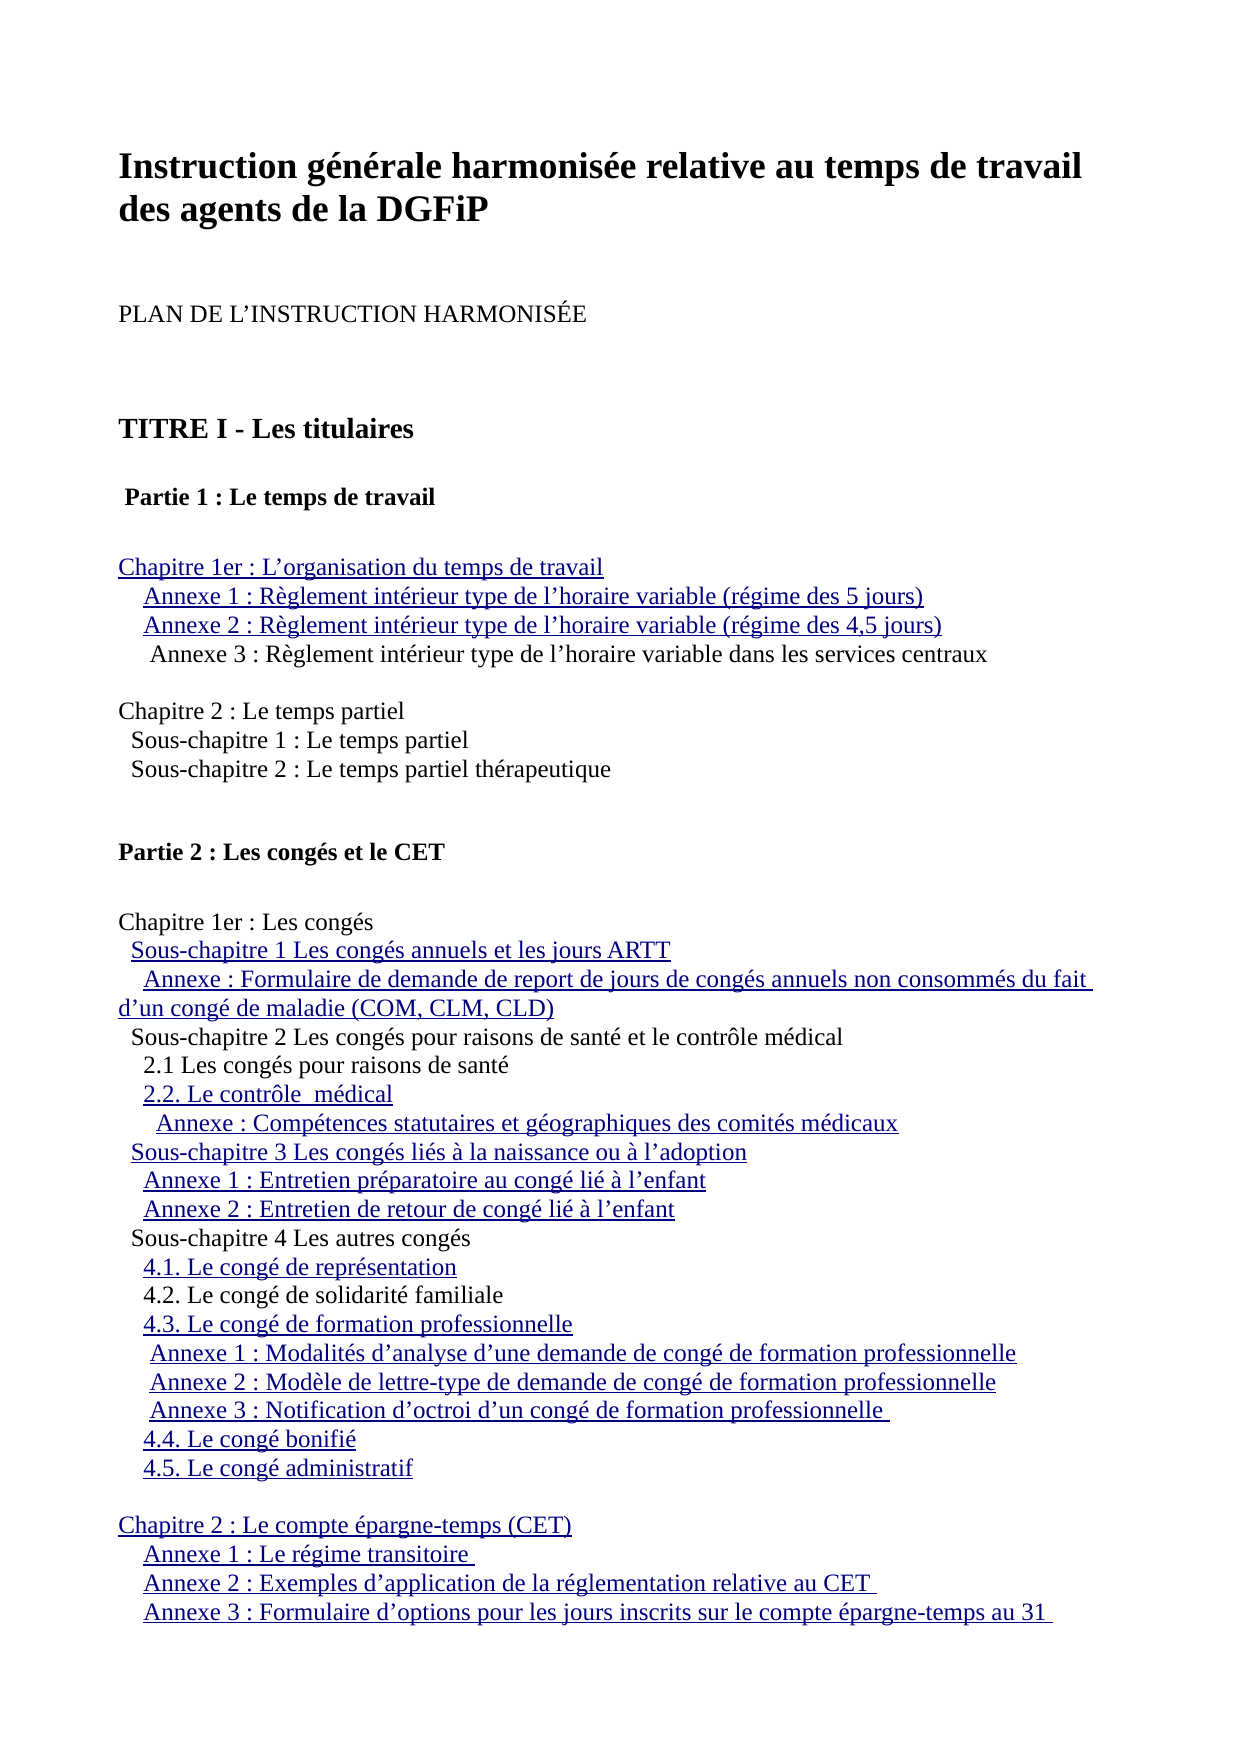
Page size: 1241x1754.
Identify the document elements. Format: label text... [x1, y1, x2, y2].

text Annexe 1 : Modalités d’analyse d’une demande de congé de formation professionnelle Annexe 2 : Modèle de lettre-type de demande de congé de formation professionnelle Annexe 3 : Notification d’octroi d’un congé de formation professionnelle [118, 1338, 1122, 1424]
text Sous-chapitre 3 Les congés liés à la naissance ou à l’adoption [118, 1137, 1122, 1165]
subtitle TITRE I - Les titulaires [118, 411, 1122, 445]
text 4.3. Le congé de formation professionnelle [118, 1309, 1122, 1338]
text Annexe 1 : Entretien préparatoire au congé lié à l’enfant [118, 1165, 1122, 1194]
text Annexe 2 : Exemples d’application de la réglementation relative au CET [118, 1568, 1122, 1597]
text Chapitre 2 : Le temps partiel Sous-chapitre 1 : Le temps partiel [118, 696, 1122, 754]
text Annexe 2 : Entretien de retour de congé lié à l’enfant Sous-chapitre 4 Les autres congés 4.1. Le congé de représentation 4.2. Le congé de solidarité familiale [118, 1194, 1122, 1309]
text PLAN DE L’INSTRUCTION HARMONISÉE [118, 299, 1122, 328]
text Annexe 3 : Formulaire d’options pour les jours inscrits sur le compte épargne-temps au 31 [118, 1597, 1122, 1625]
text 4.5. Le congé administratif [118, 1453, 1122, 1482]
subtitle Instruction générale harmonisée relative au temps de travail des agents de la DGFiP [118, 143, 1122, 229]
text Chapitre 1er : L’organisation du temps de travail [118, 552, 1122, 581]
text Annexe 3 : Règlement intérieur type de l’horaire variable dans les services centraux [118, 639, 1122, 667]
text Annexe 1 : Règlement intérieur type de l’horaire variable (régime des 5 jours) [118, 581, 1122, 610]
text Sous-chapitre 2 : Le temps partiel thérapeutique [118, 754, 1122, 782]
text Sous-chapitre 2 Les congés pour raisons de santé et le contrôle médical [118, 1022, 1122, 1050]
subtitle Partie 2 : Les congés et le CET [118, 820, 1122, 865]
text 2.1 Les congés pour raisons de santé [118, 1050, 1122, 1079]
text Annexe : Compétences statutaires et géographiques des comités médicaux [118, 1108, 1122, 1137]
text Annexe : Formulaire de demande de report de jours de congés annuels non consommés du fait d’un congé de maladie (COM, CLM, CLD) [118, 964, 1122, 1022]
text 4.4. Le congé bonifié [118, 1424, 1122, 1453]
text Chapitre 1er : Les congés Sous-chapitre 1 Les congés annuels et les jours ARTT [118, 907, 1122, 964]
text Annexe 2 : Règlement intérieur type de l’horaire variable (régime des 4,5 jours) [118, 610, 1122, 639]
text 2.2. Le contrôle médical [118, 1079, 1122, 1108]
text Annexe 1 : Le régime transitoire [118, 1539, 1122, 1568]
subtitle Partie 1 : Le temps de travail [118, 482, 1122, 511]
text Chapitre 2 : Le compte épargne-temps (CET) [118, 1510, 1122, 1539]
